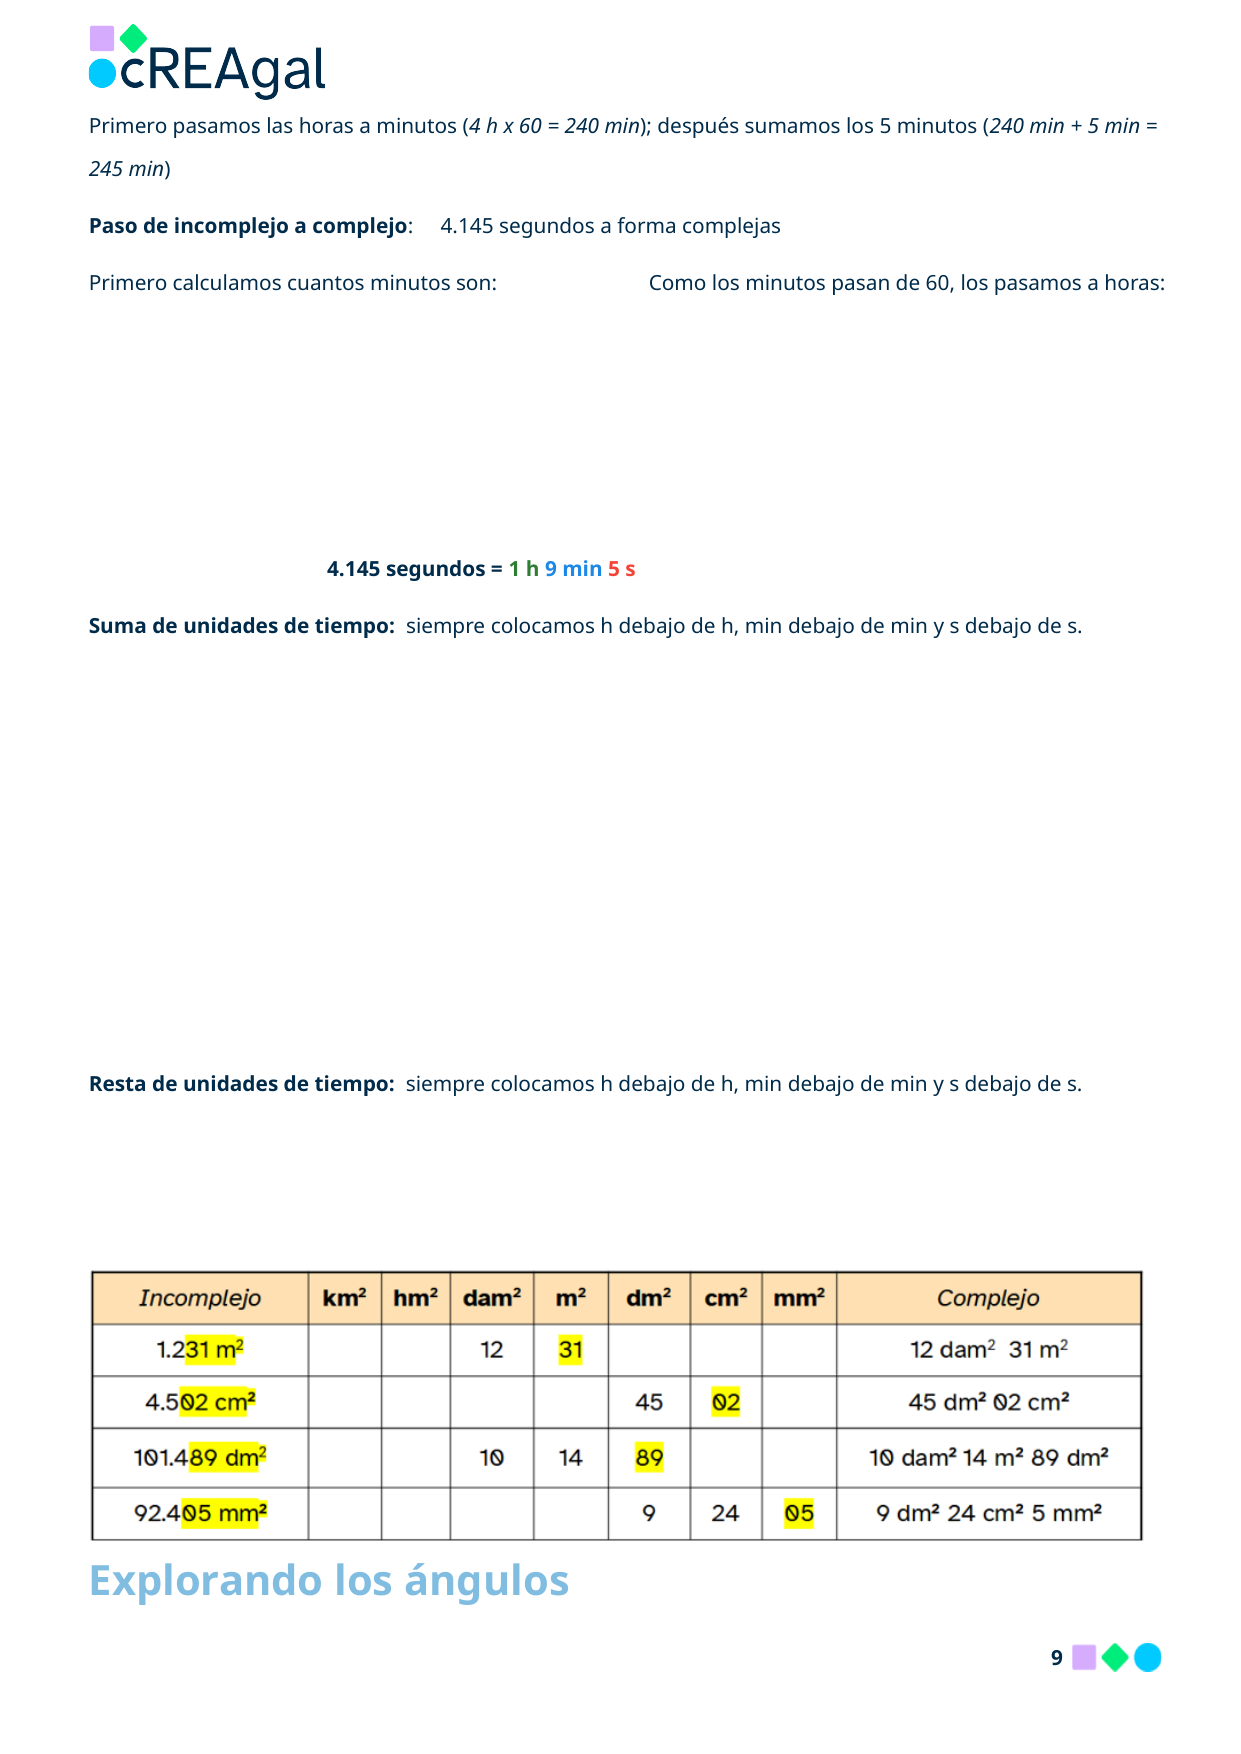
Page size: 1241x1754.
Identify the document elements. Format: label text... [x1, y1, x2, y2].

text Paso de incomplejo a complejo: 4.145 segundos a forma complejas [88, 211, 1169, 239]
picture [1072, 1643, 1145, 1672]
picture [1151, 1660, 1162, 1672]
picture [1152, 1643, 1162, 1654]
picture [85, 1266, 1148, 1544]
text 4.145 segundos = 1 h 9 min 5 s [88, 554, 1169, 582]
text Suma de unidades de tiempo: siempre colocamos h debajo de h, min debajo de min y s debajo de s. [88, 611, 1169, 640]
subtitle Explorando los ángulos [88, 1551, 1169, 1608]
picture [88, 24, 325, 100]
text Resta de unidades de tiempo: siempre colocamos h debajo de h, min debajo de min y s debajo de s. [88, 1069, 1169, 1097]
text Primero pasamos las horas a minutos (4 h x 60 = 240 min); después sumamos los 5 minutos (240 min + 5 min = 245 min) [88, 111, 1169, 182]
text Primero calculamos cuantos minutos son: Como los minutos pasan de 60, los pasamos a horas: [88, 268, 1169, 297]
